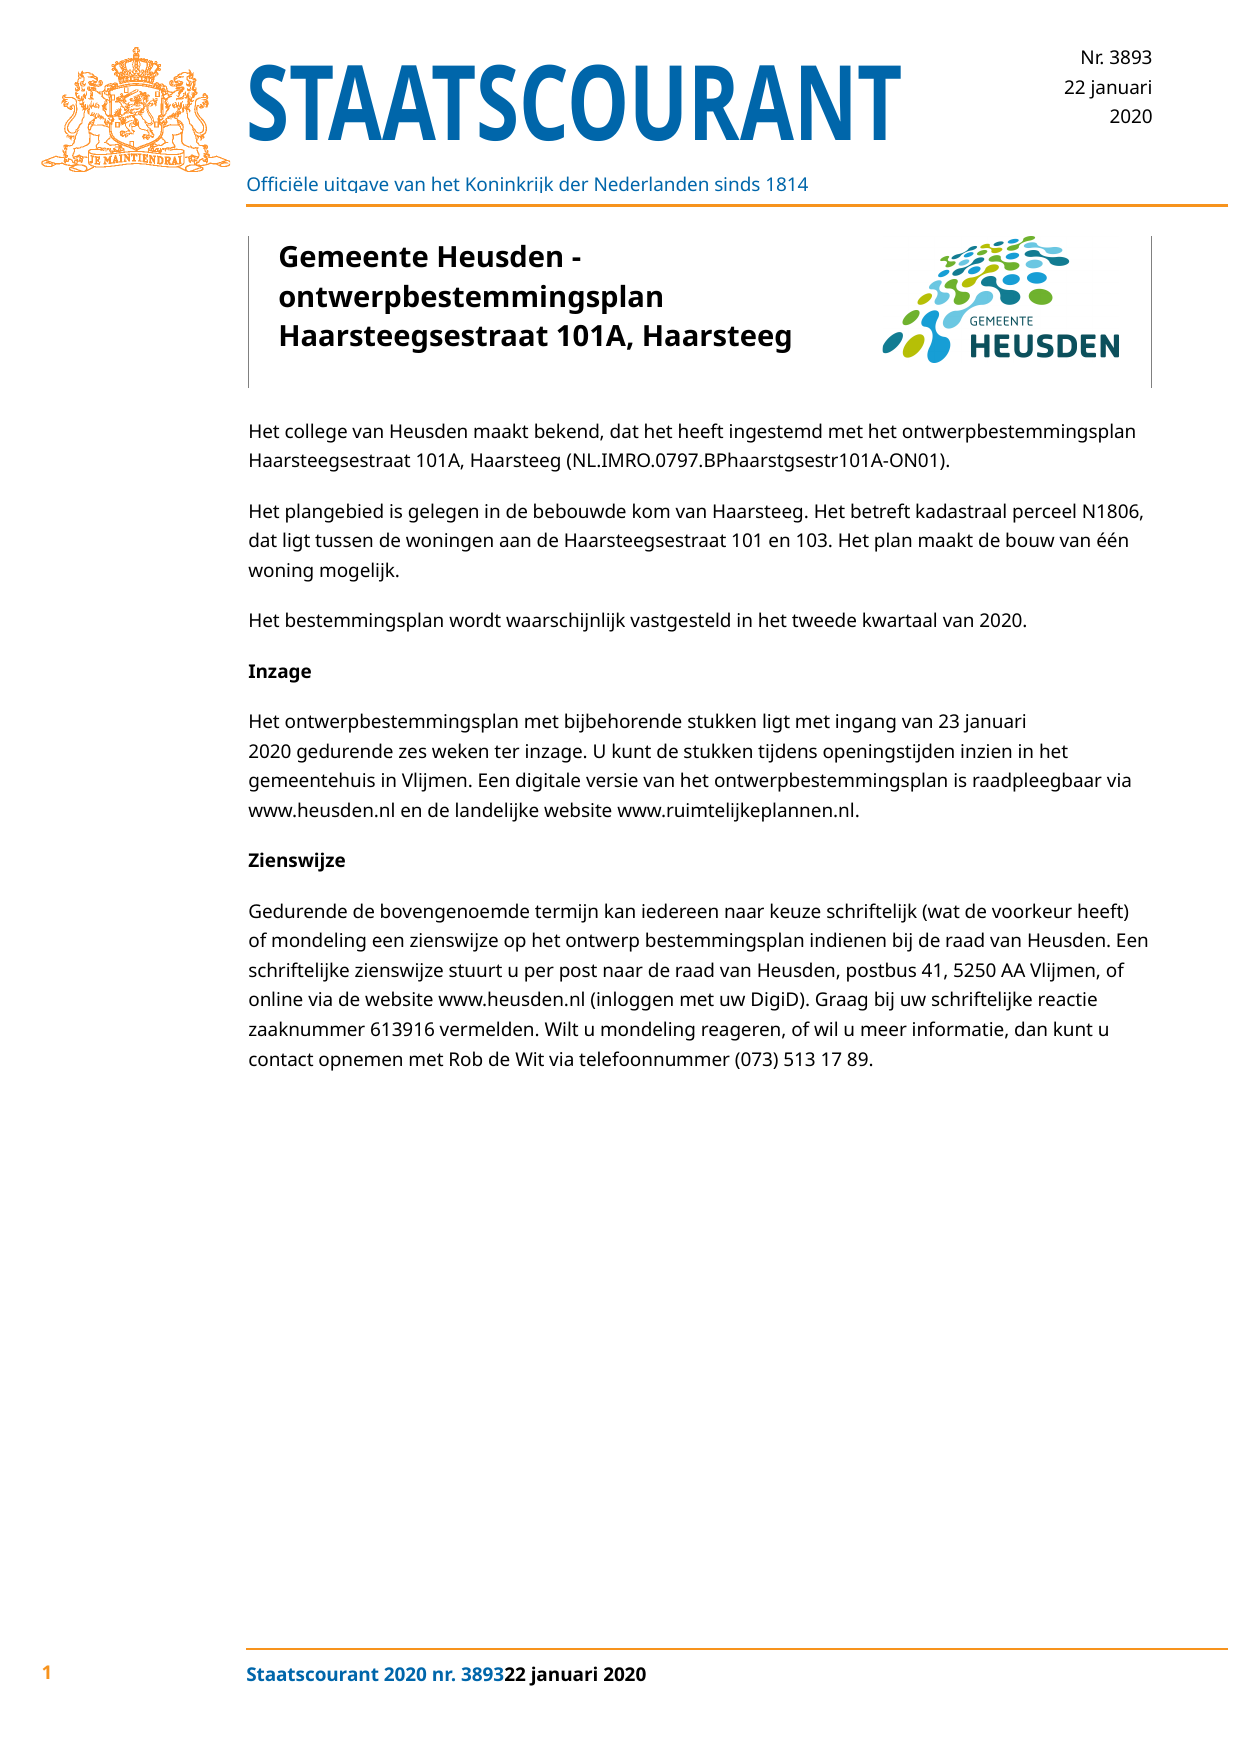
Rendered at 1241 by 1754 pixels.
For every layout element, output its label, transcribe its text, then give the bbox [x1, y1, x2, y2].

picture [882, 236, 1119, 363]
text Het plangebied is gelegen in de bebouwde kom van Haarsteeg. Het betreft kadastraal perceel N1806, dat ligt tussen de woningen aan de Haarsteegsestraat 101 en 103. Het plan maakt de bouw van één woning mogelijk. [248, 498, 1152, 583]
text Het ontwerpbestemmingsplan met bijbehorende stukken ligt met ingang van 23 januari 2020 gedurende zes weken ter inzage. U kunt de stukken tijdens openingstijden inzien in het gemeentehuis in Vlijmen. Een digitale versie van het ontwerpbestemmingsplan is raadpleegbaar via www.heusden.nl en de landelijke website www.ruimtelijkeplannen.nl. [248, 708, 1152, 823]
text Inzage [248, 658, 1152, 683]
text Gedurende de bovengenoemde termijn kan iedereen naar keuze schriftelijk (wat de voorkeur heeft) of mondeling een zienswijze op het ontwerp bestemmingsplan indienen bij de raad van Heusden. Een schriftelijke zienswijze stuurt u per post naar de raad van Heusden, postbus 41, 5250 AA Vlijmen, of online via de website www.heusden.nl (inloggen met uw DigiD). Graag bij uw schriftelijke reactie zaaknummer 613916 vermelden. Wilt u mondeling reageren, of wil u meer informatie, dan kunt u contact opnemen met Rob de Wit via telefoonnummer (073) 513 17 89. [248, 898, 1152, 1071]
table_header Gemeente Heusden - ontwerpbestemmingsplan Haarsteegsestraat 101A, Haarsteeg [249, 236, 850, 388]
text Het bestemmingsplan wordt waarschijnlijk vastgesteld in het tweede kwartaal van 2020. [248, 607, 1152, 633]
picture [41, 47, 231, 172]
text Het college van Heusden maakt bekend, dat het heeft ingestemd met het ontwerpbestemmingsplan Haarsteegsestraat 101A, Haarsteeg (NL.IMRO.0797.BPhaarstgsestr101A-ON01). [248, 418, 1152, 473]
text Zienswijze [248, 847, 1152, 873]
table_header [850, 236, 1151, 388]
